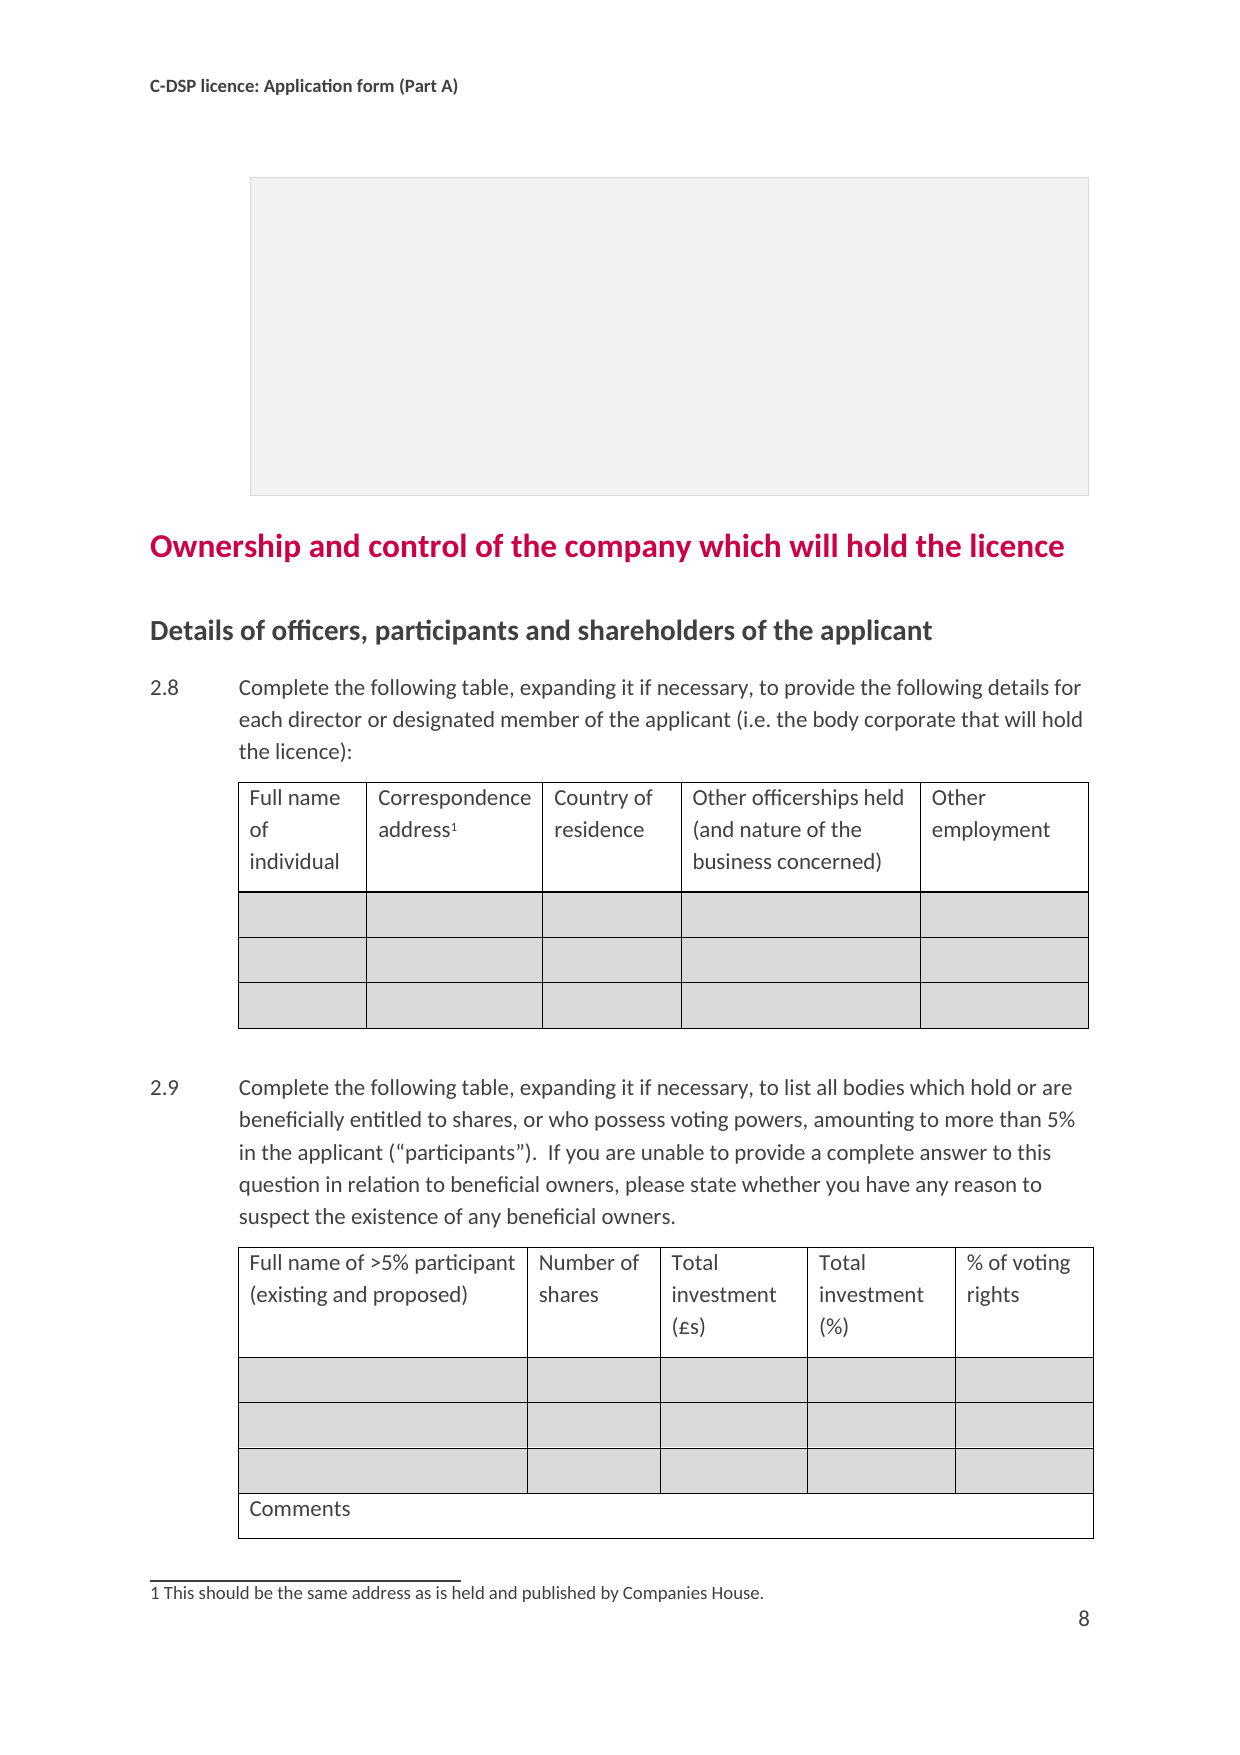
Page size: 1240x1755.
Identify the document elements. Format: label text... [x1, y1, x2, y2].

list Complete the following table, expanding it if necessary, to provide the following details for each director or designated member of the applicant (i.e. the body corporate that will hold the licence): [150, 673, 1089, 765]
table_cell [367, 938, 542, 982]
list Complete the following table, expanding it if necessary, to list all bodies which hold or are beneficially entitled to shares, or who possess voting powers, amounting to more than 5% in the applicant (“participants”). If you are unable to provide a complete answer to this question in relation to beneficial owners, please state whether you have any reason to suspect the existence of any beneficial owners. [150, 1073, 1089, 1230]
table_cell [528, 1403, 660, 1447]
table_cell [921, 938, 1088, 982]
table_cell [808, 1449, 955, 1493]
subtitle Ownership and control of the company which will hold the licence [150, 525, 1089, 566]
table_header Total investment (%) [808, 1248, 955, 1357]
table_header Other employment [921, 783, 1088, 891]
table_cell [367, 893, 542, 937]
table_header Country of residence [543, 783, 681, 891]
table_cell [528, 1449, 660, 1493]
table_cell [661, 1449, 807, 1493]
table_cell [921, 983, 1088, 1028]
table_cell [367, 983, 542, 1028]
table_header Full name of >5% participant (existing and proposed) [239, 1248, 527, 1357]
table_cell Comments [239, 1494, 1093, 1538]
table_header Full name of individual [239, 783, 366, 891]
table_cell [239, 938, 366, 982]
table_cell [661, 1358, 807, 1402]
table_cell [956, 1358, 1093, 1402]
table_cell [543, 893, 681, 937]
table_cell [239, 1358, 527, 1402]
table_header Number of shares [528, 1248, 660, 1357]
table_cell [239, 1449, 527, 1493]
subtitle Details of officers, participants and shareholders of the applicant [150, 612, 1089, 648]
table_header Correspondence address [367, 783, 542, 891]
table_cell [808, 1403, 955, 1447]
table_cell [543, 938, 681, 982]
table_cell [956, 1449, 1093, 1493]
table_cell [239, 893, 366, 937]
table_cell [682, 938, 920, 982]
table_cell [921, 893, 1088, 937]
table_cell [661, 1403, 807, 1447]
table_cell [528, 1358, 660, 1402]
table_cell [956, 1403, 1093, 1447]
table_cell [239, 1403, 527, 1447]
table_header % of voting rights [956, 1248, 1093, 1357]
table_cell [808, 1358, 955, 1402]
table_cell [543, 983, 681, 1028]
table_cell [682, 893, 920, 937]
table_header Total investment (£s) [661, 1248, 807, 1357]
table_header Other officerships held (and nature of the business concerned) [682, 783, 920, 891]
table_cell [239, 983, 366, 1028]
table_cell [682, 983, 920, 1028]
